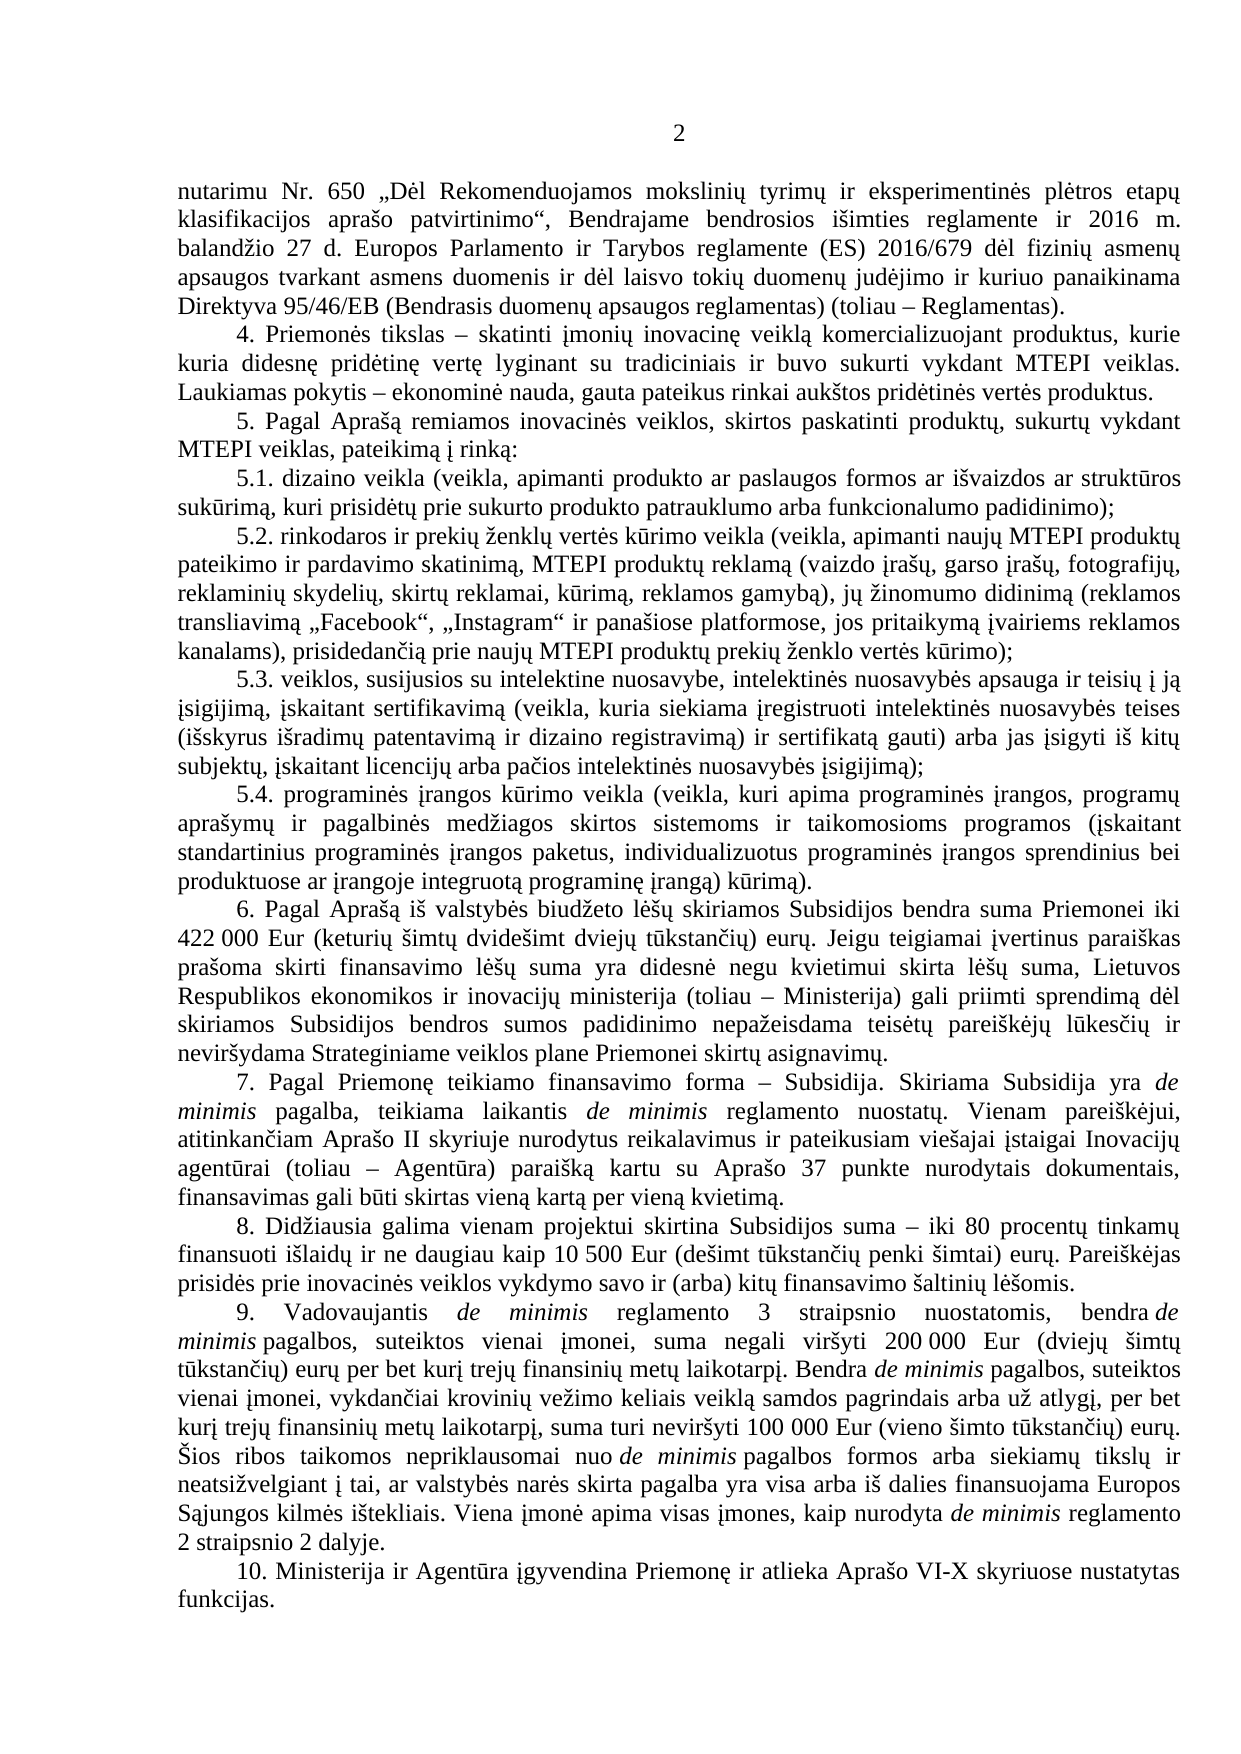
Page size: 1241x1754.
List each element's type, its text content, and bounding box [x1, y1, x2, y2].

text 8. Didžiausia galima vienam projektui skirtina Subsidijos suma – iki 80 procentų tinkamų finansuoti išlaidų ir ne daugiau kaip 10 500 Eur (dešimt tūkstančių penki šimtai) eurų. Pareiškėjas prisidės prie inovacinės veiklos vykdymo savo ir (arba) kitų finansavimo šaltinių lėšomis. [177, 1211, 1181, 1297]
text 5.3. veiklos, susijusios su intelektine nuosavybe, intelektinės nuosavybės apsauga ir teisių į ją įsigijimą, įskaitant sertifikavimą (veikla, kuria siekiama įregistruoti intelektinės nuosavybės teises (išskyrus išradimų patentavimą ir dizaino registravimą) ir sertifikatą gauti) arba jas įsigyti iš kitų subjektų, įskaitant licencijų arba pačios intelektinės nuosavybės įsigijimą); [177, 664, 1181, 779]
text 10. Ministerija ir Agentūra įgyvendina Priemonę ir atlieka Aprašo VI-X skyriuose nustatytas funkcijas. [177, 1556, 1181, 1613]
text 6. Pagal Aprašą iš valstybės biudžeto lėšų skiriamos Subsidijos bendra suma Priemonei iki 422 000 Eur (keturių šimtų dvidešimt dviejų tūkstančių) eurų. Jeigu teigiamai įvertinus paraiškas prašoma skirti finansavimo lėšų suma yra didesnė negu kvietimui skirta lėšų suma, Lietuvos Respublikos ekonomikos ir inovacijų ministerija (toliau – Ministerija) gali priimti sprendimą dėl skiriamos Subsidijos bendros sumos padidinimo nepažeisdama teisėtų pareiškėjų lūkesčių ir neviršydama Strateginiame veiklos plane Priemonei skirtų asignavimų. [177, 894, 1181, 1067]
text 7. Pagal Priemonę teikiamo finansavimo forma – Subsidija. Skiriama Subsidija yra de minimis pagalba, teikiama laikantis de minimis reglamento nuostatų. Vienam pareiškėjui, atitinkančiam Aprašo II skyriuje nurodytus reikalavimus ir pateikusiam viešajai įstaigai Inovacijų agentūrai (toliau – Agentūra) paraišką kartu su Aprašo 37 punkte nurodytais dokumentais, finansavimas gali būti skirtas vieną kartą per vieną kvietimą. [177, 1067, 1181, 1211]
text 5.4. programinės įrangos kūrimo veikla (veikla, kuri apima programinės įrangos, programų aprašymų ir pagalbinės medžiagos skirtos sistemoms ir taikomosioms programos (įskaitant standartinius programinės įrangos paketus, individualizuotus programinės įrangos sprendinius bei produktuose ar įrangoje integruotą programinę įrangą) kūrimą). [177, 779, 1181, 894]
text nutarimu Nr. 650 „Dėl Rekomenduojamos mokslinių tyrimų ir eksperimentinės plėtros etapų klasifikacijos aprašo patvirtinimo“, Bendrajame bendrosios išimties reglamente ir 2016 m. balandžio 27 d. Europos Parlamento ir Tarybos reglamente (ES) 2016/679 dėl fizinių asmenų apsaugos tvarkant asmens duomenis ir dėl laisvo tokių duomenų judėjimo ir kuriuo panaikinama Direktyva 95/46/EB (Bendrasis duomenų apsaugos reglamentas) (toliau – Reglamentas). [177, 176, 1181, 319]
text 5.2. rinkodaros ir prekių ženklų vertės kūrimo veikla (veikla, apimanti naujų MTEPI produktų pateikimo ir pardavimo skatinimą, MTEPI produktų reklamą (vaizdo įrašų, garso įrašų, fotografijų, reklaminių skydelių, skirtų reklamai, kūrimą, reklamos gamybą), jų žinomumo didinimą (reklamos transliavimą „Facebook“, „Instagram“ ir panašiose platformose, jos pritaikymą įvairiems reklamos kanalams), prisidedančią prie naujų MTEPI produktų prekių ženklo vertės kūrimo); [177, 521, 1181, 664]
text 5. Pagal Aprašą remiamos inovacinės veiklos, skirtos paskatinti produktų, sukurtų vykdant MTEPI veiklas, pateikimą į rinką: [177, 406, 1181, 463]
text 4. Priemonės tikslas – skatinti įmonių inovacinę veiklą komercializuojant produktus, kurie kuria didesnę pridėtinę vertę lyginant su tradiciniais ir buvo sukurti vykdant MTEPI veiklas. Laukiamas pokytis – ekonominė nauda, gauta pateikus rinkai aukštos pridėtinės vertės produktus. [177, 319, 1181, 406]
text 9. Vadovaujantis de minimis reglamento 3 straipsnio nuostatomis, bendra de minimis pagalbos, suteiktos vienai įmonei, suma negali viršyti 200 000 Eur (dviejų šimtų tūkstančių) eurų per bet kurį trejų finansinių metų laikotarpį. Bendra de minimis pagalbos, suteiktos vienai įmonei, vykdančiai krovinių vežimo keliais veiklą samdos pagrindais arba už atlygį, per bet kurį trejų finansinių metų laikotarpį, suma turi neviršyti 100 000 Eur (vieno šimto tūkstančių) eurų. Šios ribos taikomos nepriklausomai nuo de minimis pagalbos formos arba siekiamų tikslų ir neatsižvelgiant į tai, ar valstybės narės skirta pagalba yra visa arba iš dalies finansuojama Europos Sąjungos kilmės ištekliais. Viena įmonė apima visas įmones, kaip nurodyta de minimis reglamento 2 straipsnio 2 dalyje. [177, 1297, 1181, 1556]
text 5.1. dizaino veikla (veikla, apimanti produkto ar paslaugos formos ar išvaizdos ar struktūros sukūrimą, kuri prisidėtų prie sukurto produkto patrauklumo arba funkcionalumo padidinimo); [177, 463, 1181, 521]
